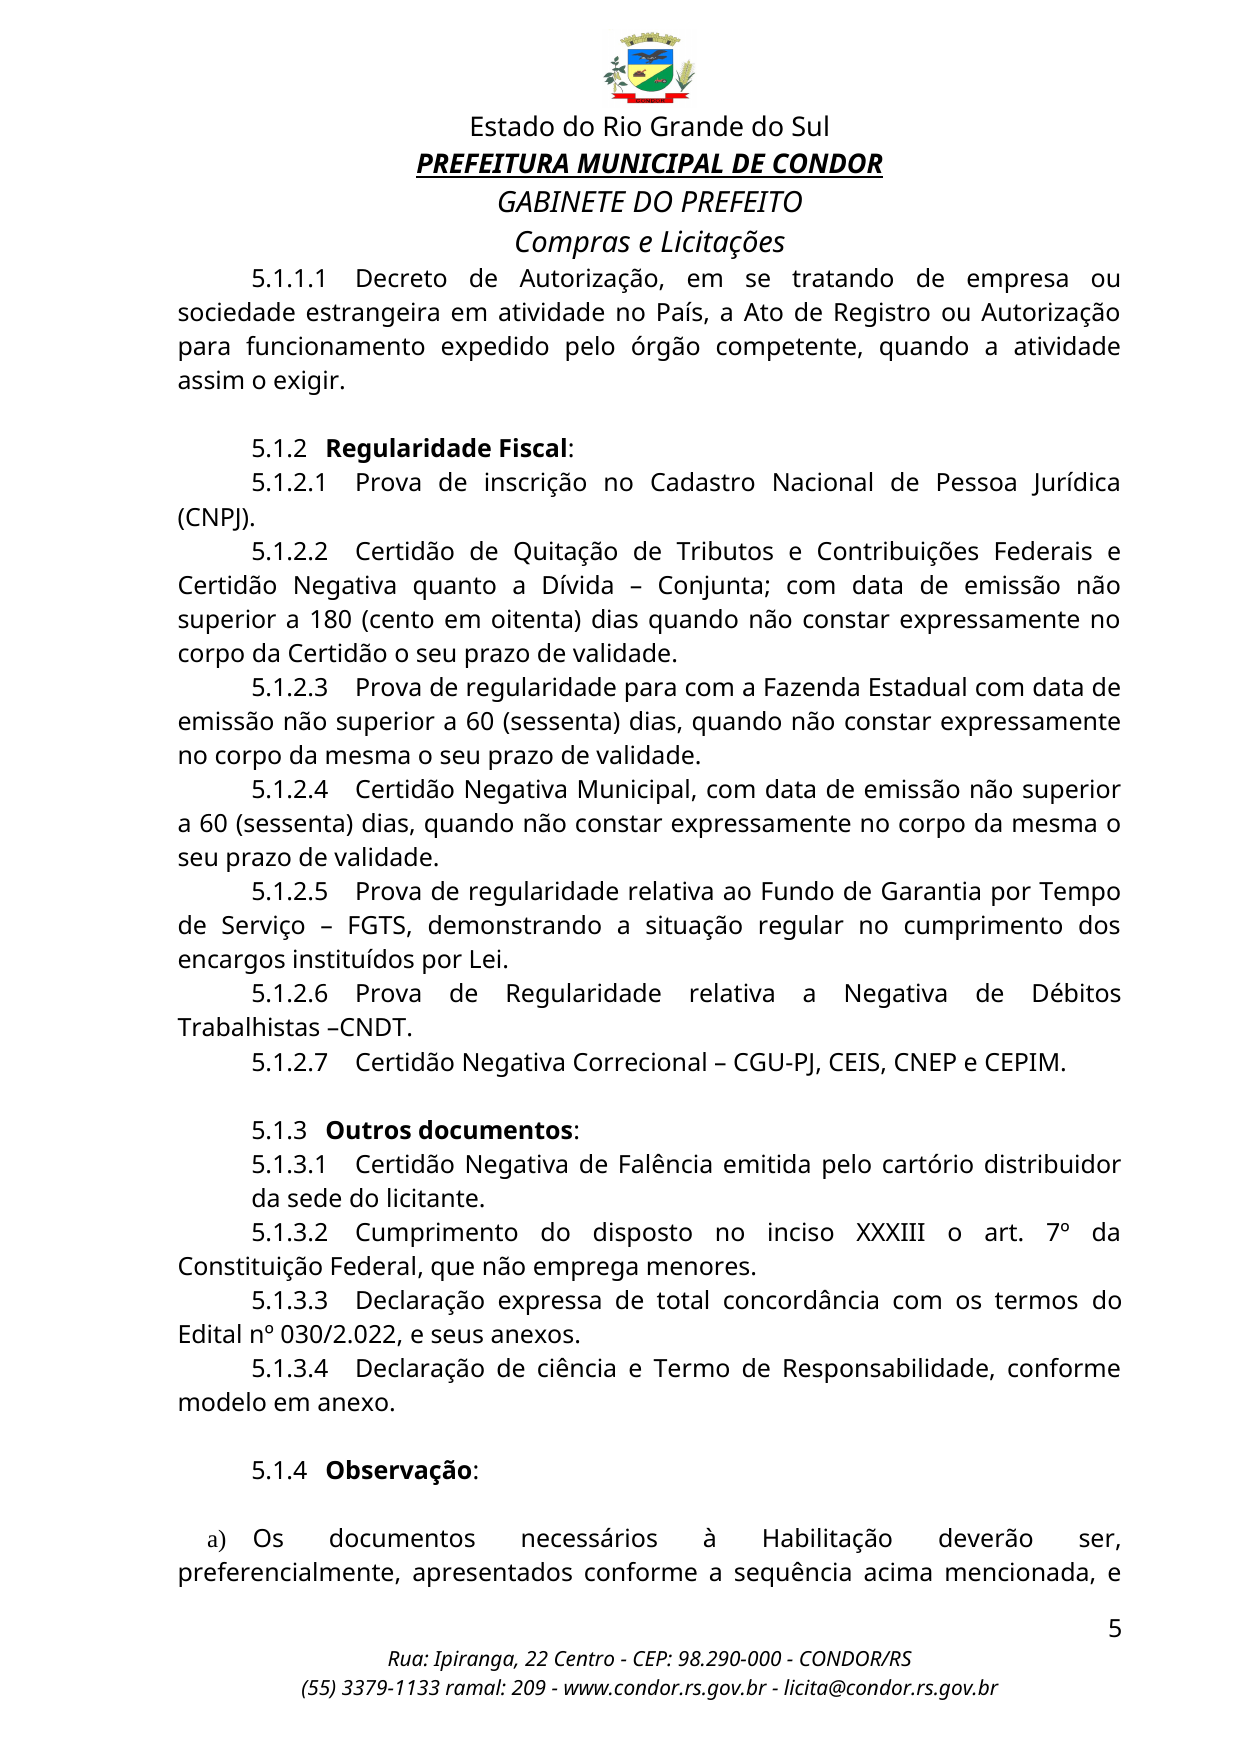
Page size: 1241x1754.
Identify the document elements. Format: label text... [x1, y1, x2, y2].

list Decreto de Autorização, em se tratando de empresa ou sociedade estrangeira em atividade no País, a Ato de Registro ou Autorização para funcionamento expedido pelo órgão competente, quando a atividade assim o exigir. [177, 261, 1122, 397]
list Outros documentos: [251, 1112, 1122, 1146]
list Prova de regularidade relativa ao Fundo de Garantia por Tempo de Serviço – FGTS, demonstrando a situação regular no cumprimento dos encargos instituídos por Lei. [177, 874, 1122, 976]
list Prova de regularidade para com a Fazenda Estadual com data de emissão não superior a 60 (sessenta) dias, quando não constar expressamente no corpo da mesma o seu prazo de validade. [177, 669, 1122, 772]
list Declaração expressa de total concordância com os termos do Edital nº 030/2.022, e seus anexos. [177, 1283, 1122, 1351]
list Os documentos necessários à Habilitação deverão ser, preferencialmente, apresentados conforme a sequência acima mencionada, e [177, 1521, 1122, 1589]
picture [602, 29, 698, 108]
list Prova de Regularidade relativa a Negativa de Débitos Trabalhistas –CNDT. [177, 976, 1122, 1044]
list Regularidade Fiscal: [251, 431, 1122, 465]
list Prova de inscrição no Cadastro Nacional de Pessoa Jurídica (CNPJ). [177, 465, 1122, 533]
list Certidão Negativa de Falência emitida pelo cartório distribuidor da sede do licitante. [251, 1146, 1122, 1214]
list Certidão Negativa Correcional – CGU-PJ, CEIS, CNEP e CEPIM. [177, 1044, 1122, 1078]
list Certidão Negativa Municipal, com data de emissão não superior a 60 (sessenta) dias, quando não constar expressamente no corpo da mesma o seu prazo de validade. [177, 772, 1122, 874]
list Observação: [251, 1453, 1122, 1487]
list Declaração de ciência e Termo de Responsabilidade, conforme modelo em anexo. [177, 1351, 1122, 1419]
list Certidão de Quitação de Tributos e Contribuições Federais e Certidão Negativa quanto a Dívida – Conjunta; com data de emissão não superior a 180 (cento em oitenta) dias quando não constar expressamente no corpo da Certidão o seu prazo de validade. [177, 533, 1122, 669]
list Cumprimento do disposto no inciso XXXIII o art. 7º da Constituição Federal, que não emprega menores. [177, 1214, 1122, 1283]
